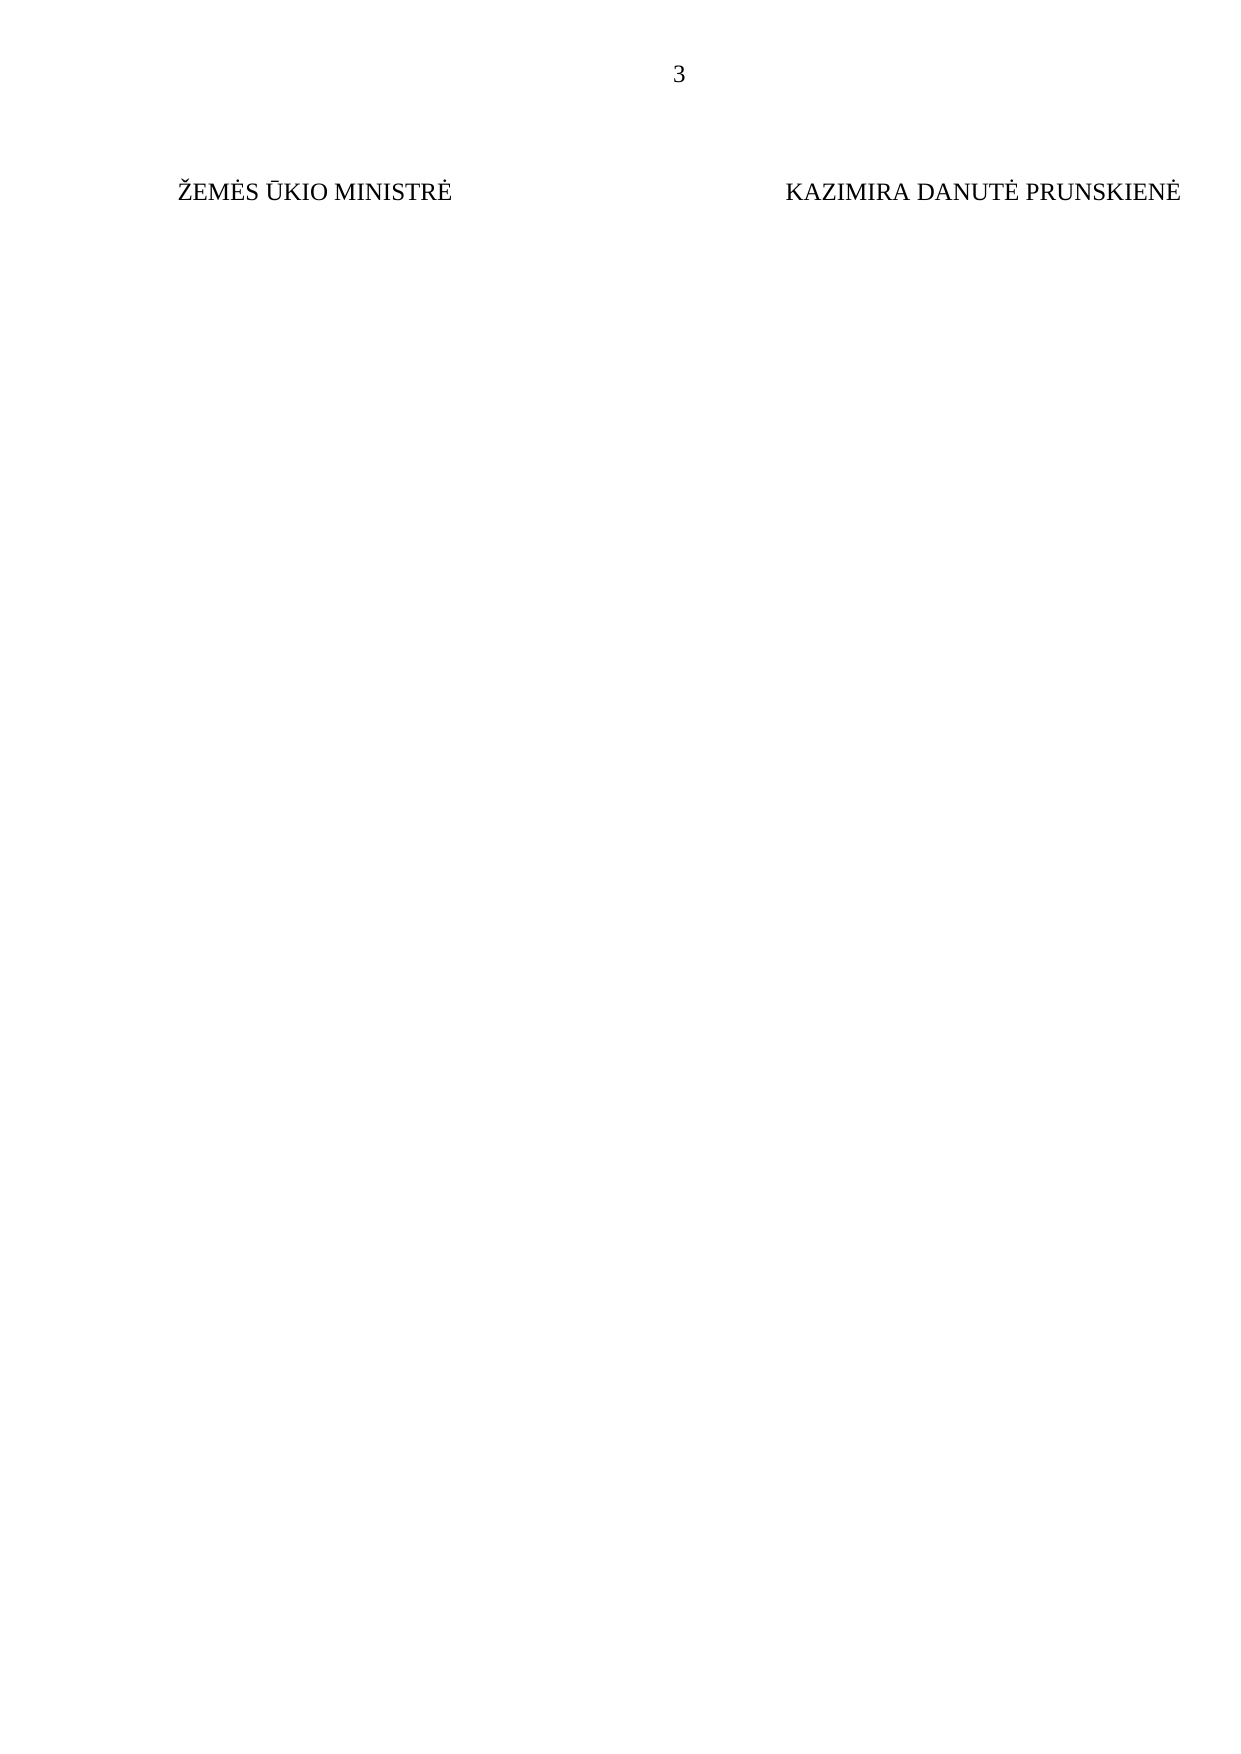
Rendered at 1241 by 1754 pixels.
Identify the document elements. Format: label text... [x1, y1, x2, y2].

text Žemės ūkio ministrė Kazimira Danutė Prunskienė [177, 177, 1181, 206]
